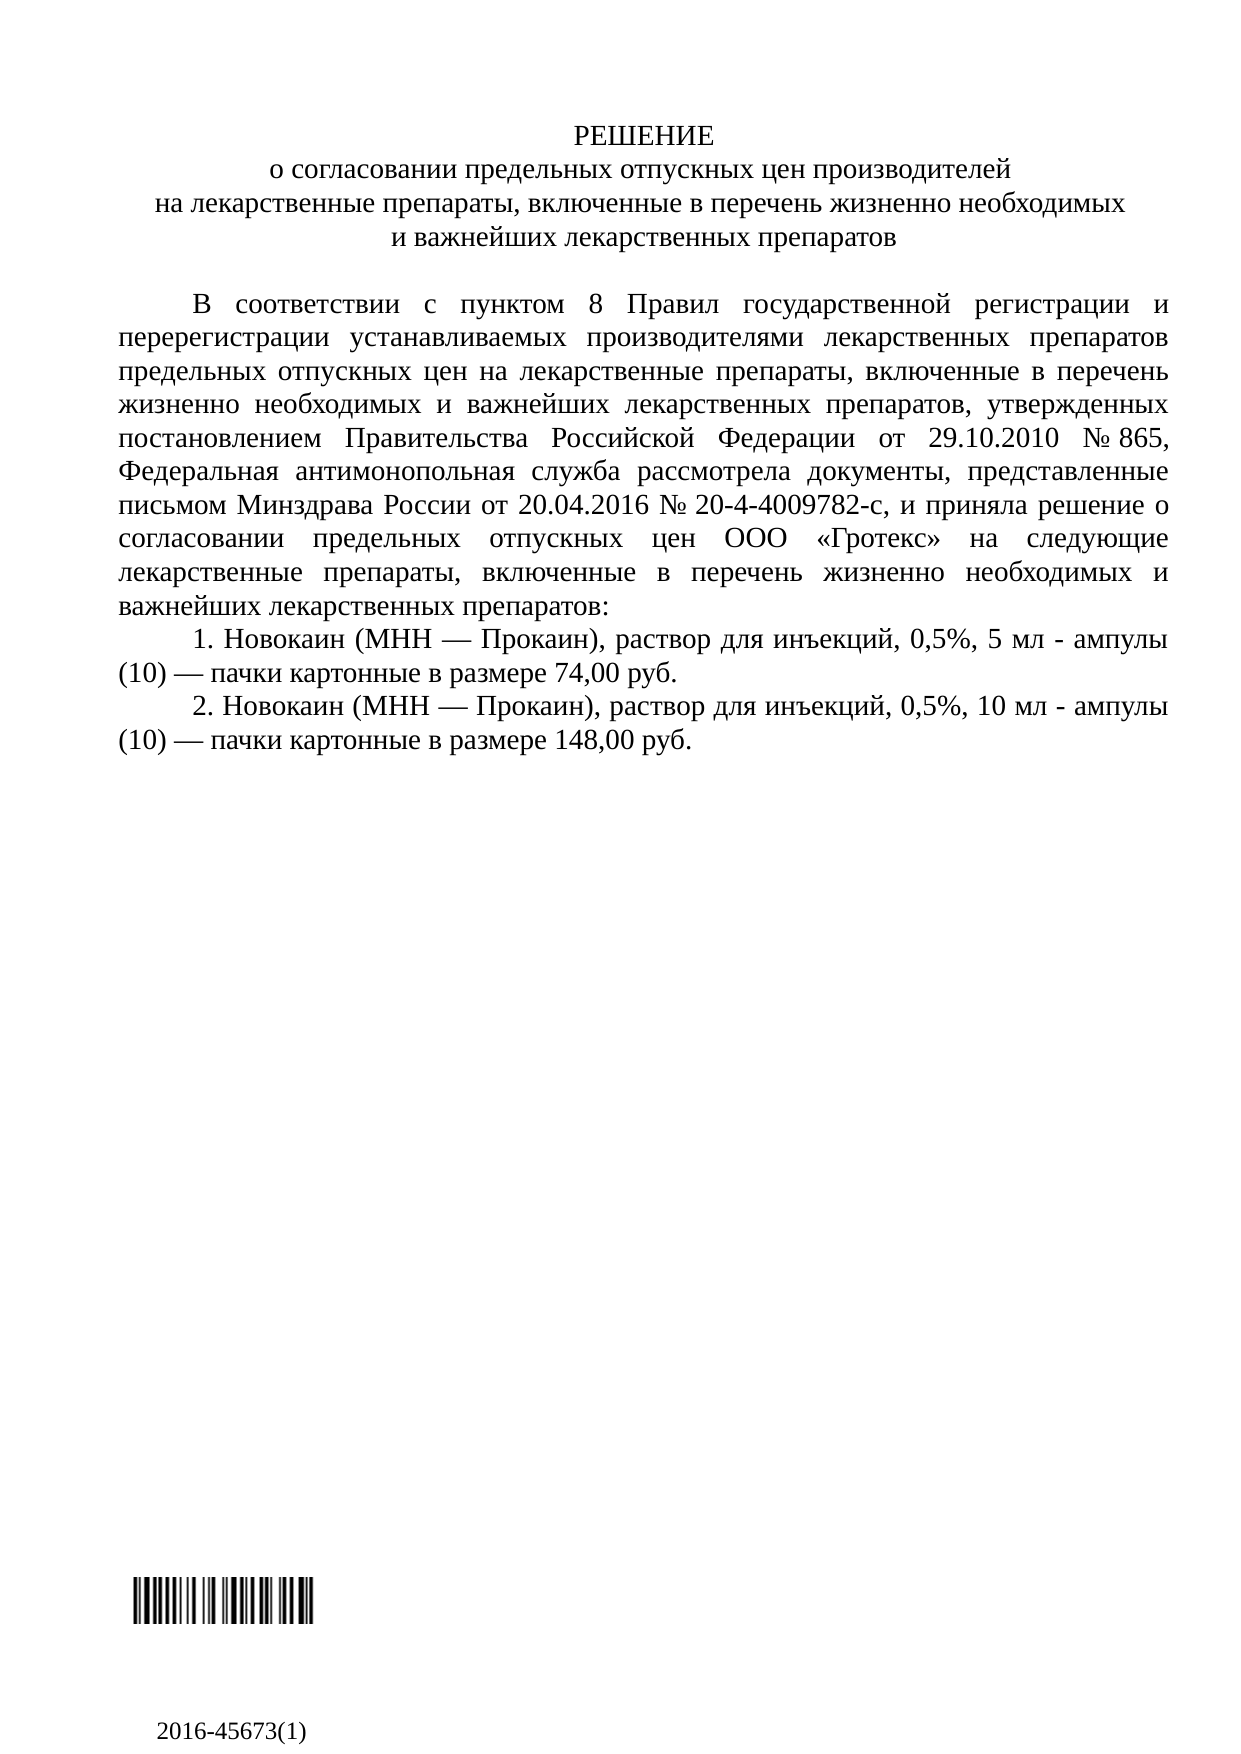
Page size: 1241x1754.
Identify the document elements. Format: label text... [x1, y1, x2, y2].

text В соответствии с пунктом 8 Правил государственной регистрации и перерегистрации устанавливаемых производителями лекарственных препаратов предельных отпускных цен на лекарственные препараты, включенные в перечень жизненно необходимых и важнейших лекарственных препаратов, утвержденных постановлением Правительства Российской Федерации от 29.10.2010 № 865, Федеральная антимонопольная служба рассмотрела документы, представленные письмом Минздрава России от 20.04.2016 № 20-4-4009782-с, и приняла решение о согласовании предельных отпускных цен ООО «Гротекс» на следующие лекарственные препараты, включенные в перечень жизненно необходимых и важнейших лекарственных препаратов: [118, 286, 1170, 621]
text на лекарственные препараты, включенные в перечень жизненно необходимых [118, 185, 1170, 219]
text о согласовании предельных отпускных цен производителей [118, 152, 1170, 185]
picture [118, 1577, 331, 1624]
text РЕШЕНИЕ [118, 118, 1170, 152]
text 2. Новокаин (МНН — Прокаин), раствор для инъекций, 0,5%, 10 мл - ампулы (10) — пачки картонные в размере 148,00 руб. [118, 688, 1170, 755]
text 1. Новокаин (МНН — Прокаин), раствор для инъекций, 0,5%, 5 мл - ампулы (10) — пачки картонные в размере 74,00 руб. [118, 621, 1170, 688]
text и важнейших лекарственных препаратов [118, 219, 1170, 252]
